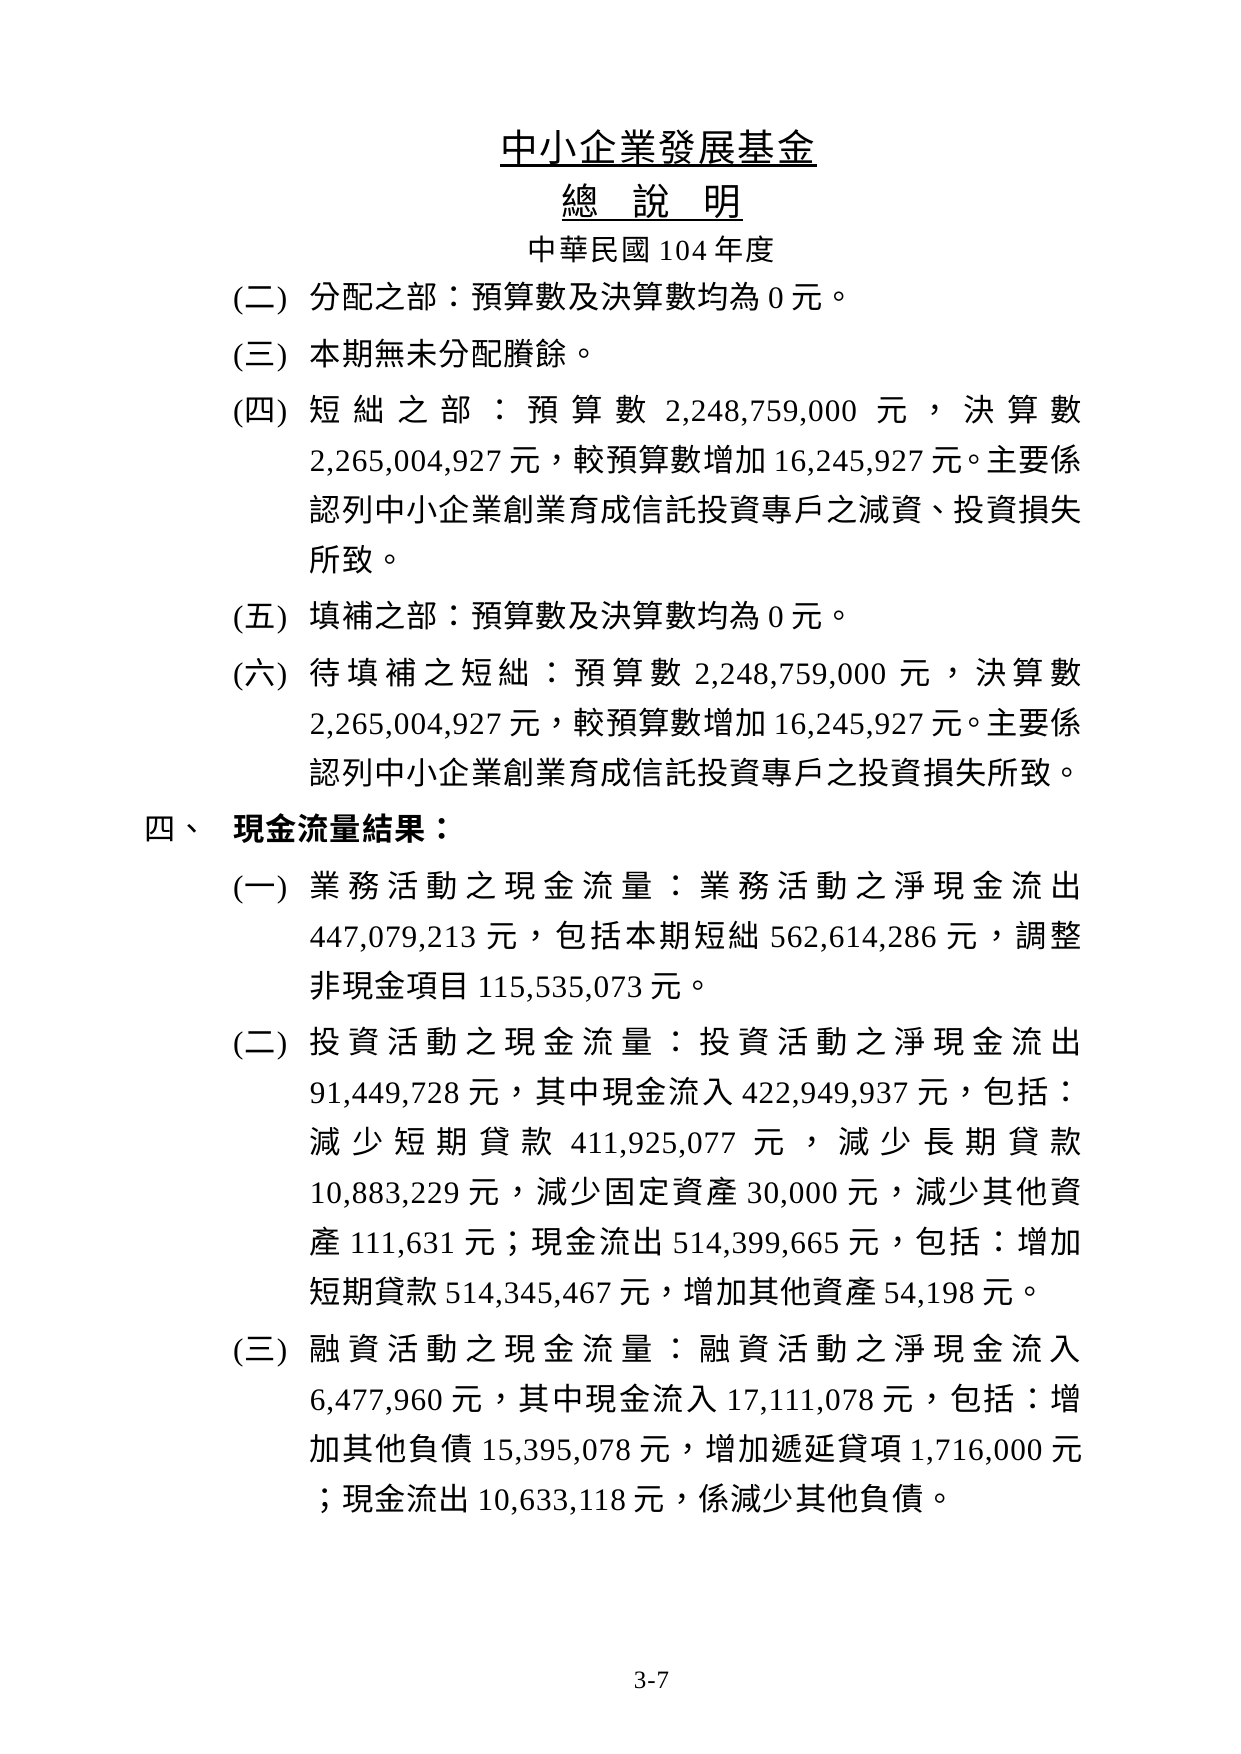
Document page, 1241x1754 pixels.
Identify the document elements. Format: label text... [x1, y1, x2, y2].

list 現金流量結果： [144, 801, 1082, 851]
list 分配之部：預算數及決算數均為0元。 [233, 268, 1082, 318]
list 融資活動之現金流量：融資活動之淨現金流入6,477,960元，其中現金流入17,111,078元，包括：增加其他負債15,395,078元，增加遞延貸項1,716,000元；現金流出10,633,118元，係減少其他負債。 [233, 1320, 1082, 1520]
list 業務活動之現金流量：業務活動之淨現金流出447,079,213元，包括本期短絀562,614,286元，調整非現金項目115,535,073元。 [233, 857, 1082, 1007]
list 投資活動之現金流量：投資活動之淨現金流出91,449,728元，其中現金流入422,949,937元，包括：減少短期貸款411,925,077元，減少長期貸款10,883,229元，減少固定資產30,000元，減少其他資產111,631元；現金流出514,399,665元，包括：增加短期貸款514,345,467元，增加其他資產54,198元。 [233, 1014, 1082, 1314]
list 短絀之部：預算數2,248,759,000元，決算數2,265,004,927元，較預算數增加16,245,927元。主要係認列中小企業創業育成信託投資專戶之減資、投資損失所致。 [233, 381, 1082, 581]
list 填補之部：預算數及決算數均為0元。 [233, 588, 1082, 638]
list 本期無未分配賸餘。 [233, 325, 1082, 375]
list 待填補之短絀：預算數2,248,759,000元，決算數2,265,004,927元，較預算數增加16,245,927元。主要係認列中小企業創業育成信託投資專戶之投資損失所致。 [233, 644, 1082, 794]
